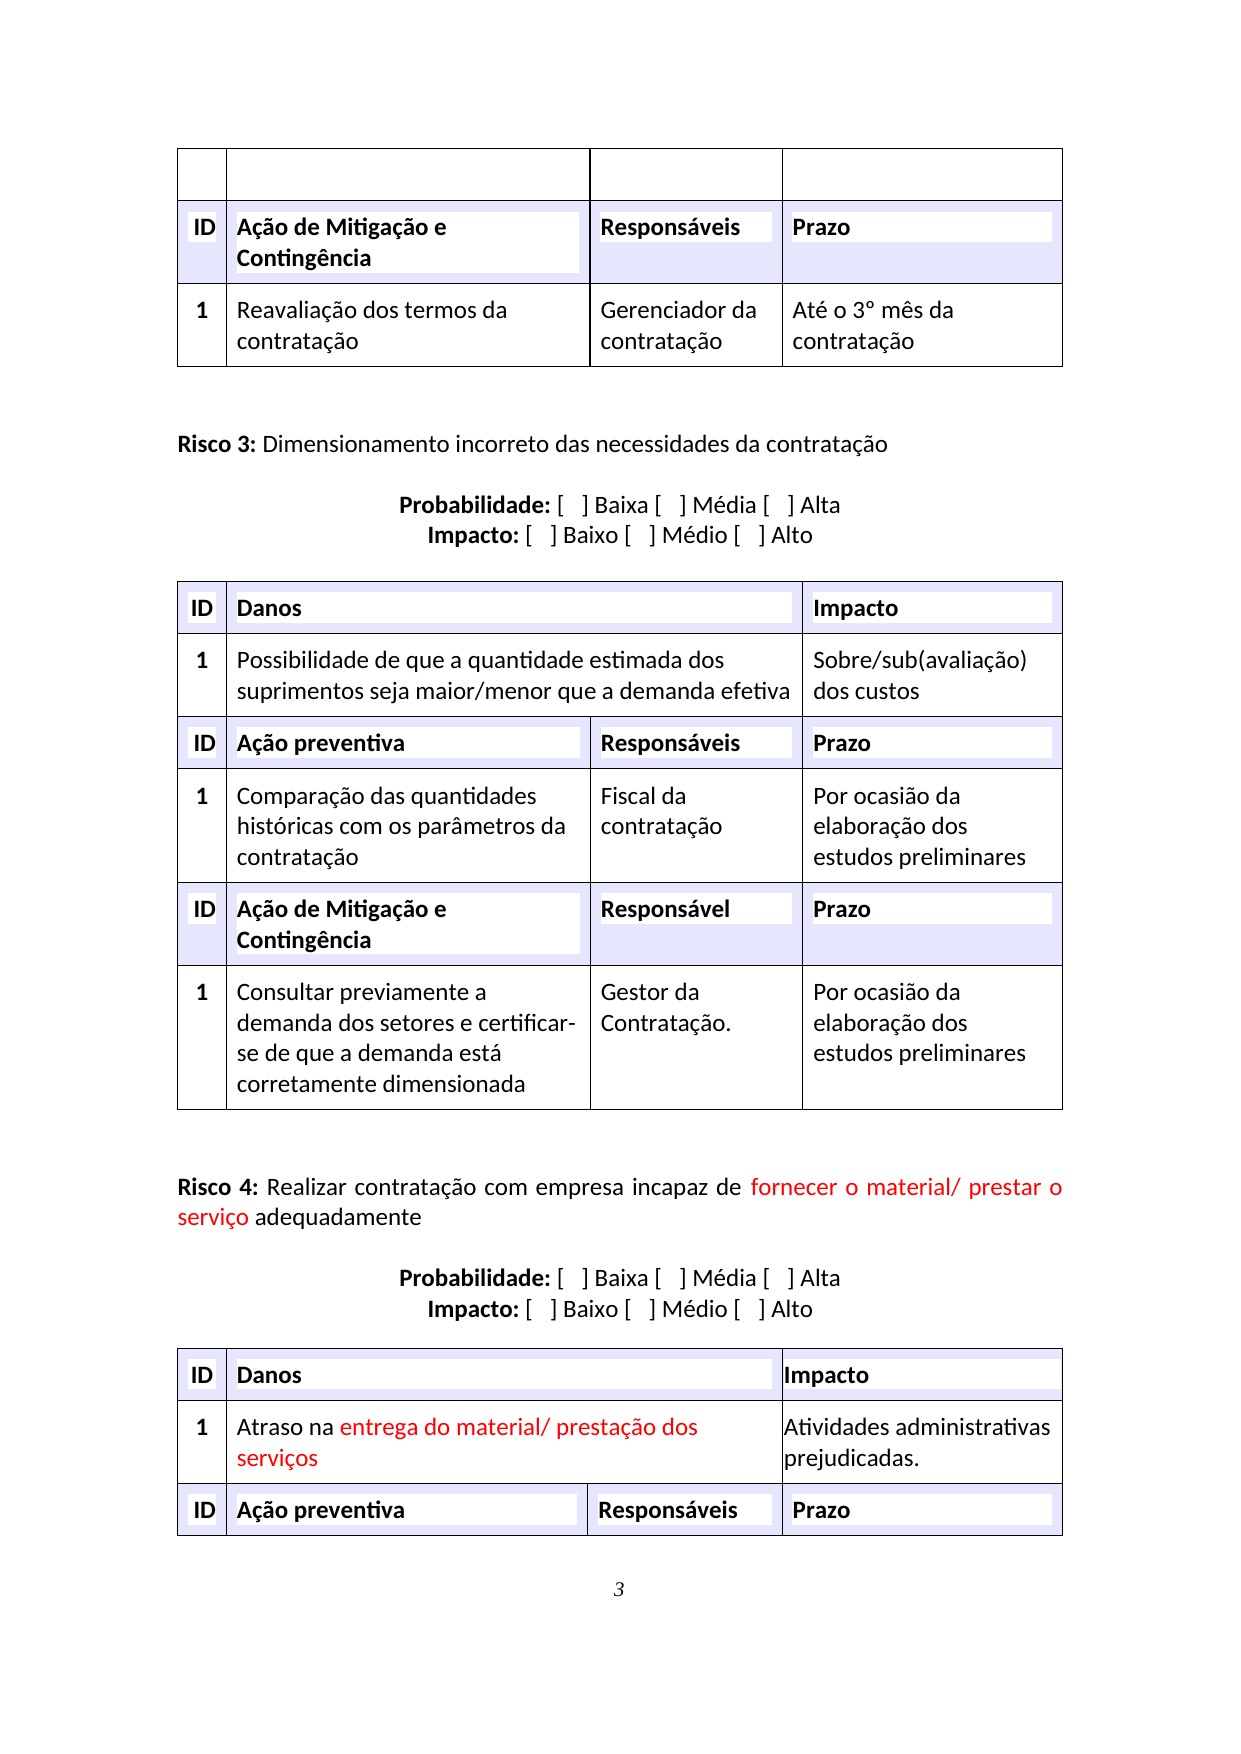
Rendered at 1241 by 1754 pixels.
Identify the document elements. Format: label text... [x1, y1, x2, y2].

table_cell Gerenciador da contratação [591, 284, 782, 366]
table_cell Atividades administrativas prejudicadas. [783, 1401, 1062, 1483]
table_cell Comparação das quantidades históricas com os parâmetros da contratação [227, 769, 590, 882]
table_cell Responsáveis [588, 1484, 782, 1535]
table_cell ID [178, 1484, 226, 1535]
table_cell Ação preventiva [227, 717, 590, 768]
table_cell Por ocasião da elaboração dos estudos preliminares [803, 966, 1062, 1109]
table_header Impacto [803, 582, 1062, 633]
table_cell Ação de Mitigação e Contingência [227, 883, 590, 965]
table_cell [227, 149, 589, 200]
table_cell Reavaliação dos termos da contratação [227, 284, 589, 366]
text Impacto: [ ] Baixo [ ] Médio [ ] Alto [177, 1293, 1063, 1323]
table_cell 1 [178, 1401, 226, 1483]
table_cell Prazo [783, 1484, 1062, 1535]
table_cell 1 [178, 634, 226, 716]
text Impacto: [ ] Baixo [ ] Médio [ ] Alto [177, 519, 1063, 550]
table_cell 1 [178, 769, 226, 882]
table_header Danos [227, 1349, 782, 1400]
text Risco 3: Dimensionamento incorreto das necessidades da contratação [177, 428, 1063, 458]
text Probabilidade: [ ] Baixa [ ] Média [ ] Alta [177, 1262, 1063, 1293]
table_header Impacto [783, 1349, 1062, 1400]
table_cell Gestor da Contratação. [591, 966, 802, 1109]
text Risco 4: Realizar contratação com empresa incapaz de fornecer o material/ prestar o serviço adequadamente [177, 1171, 1063, 1232]
table_cell Responsáveis [591, 717, 802, 768]
table_cell [178, 149, 226, 200]
table_cell ID [178, 717, 226, 768]
table_header Danos [227, 582, 802, 633]
table_cell ID [178, 201, 226, 283]
table_cell ID [178, 883, 226, 965]
table_cell [783, 149, 1062, 200]
table_cell 1 [178, 966, 226, 1109]
table_cell Consultar previamente a demanda dos setores e certificar-se de que a demanda está corretamente dimensionada [227, 966, 590, 1109]
table_cell Fiscal da contratação [591, 769, 802, 882]
table_header ID [178, 1349, 226, 1400]
table_cell Responsável [591, 883, 802, 965]
table_cell Atraso na entrega do material/ prestação dos serviços [227, 1401, 782, 1483]
table_cell Possibilidade de que a quantidade estimada dos suprimentos seja maior/menor que a demanda efetiva [227, 634, 802, 716]
table_cell Responsáveis [591, 201, 782, 283]
text Probabilidade: [ ] Baixa [ ] Média [ ] Alta [177, 489, 1063, 519]
table_cell 1 [178, 284, 226, 366]
table_cell [591, 149, 782, 200]
table_cell Prazo [803, 717, 1062, 768]
table_cell Sobre/sub(avaliação) dos custos [803, 634, 1062, 716]
table_cell Ação de Mitigação e Contingência [227, 201, 589, 283]
table_cell Prazo [783, 201, 1062, 283]
table_cell Até o 3º mês da contratação [783, 284, 1062, 366]
table_cell Por ocasião da elaboração dos estudos preliminares [803, 769, 1062, 882]
table_header ID [178, 582, 226, 633]
table_cell Ação preventiva [227, 1484, 587, 1535]
table_cell Prazo [803, 883, 1062, 965]
